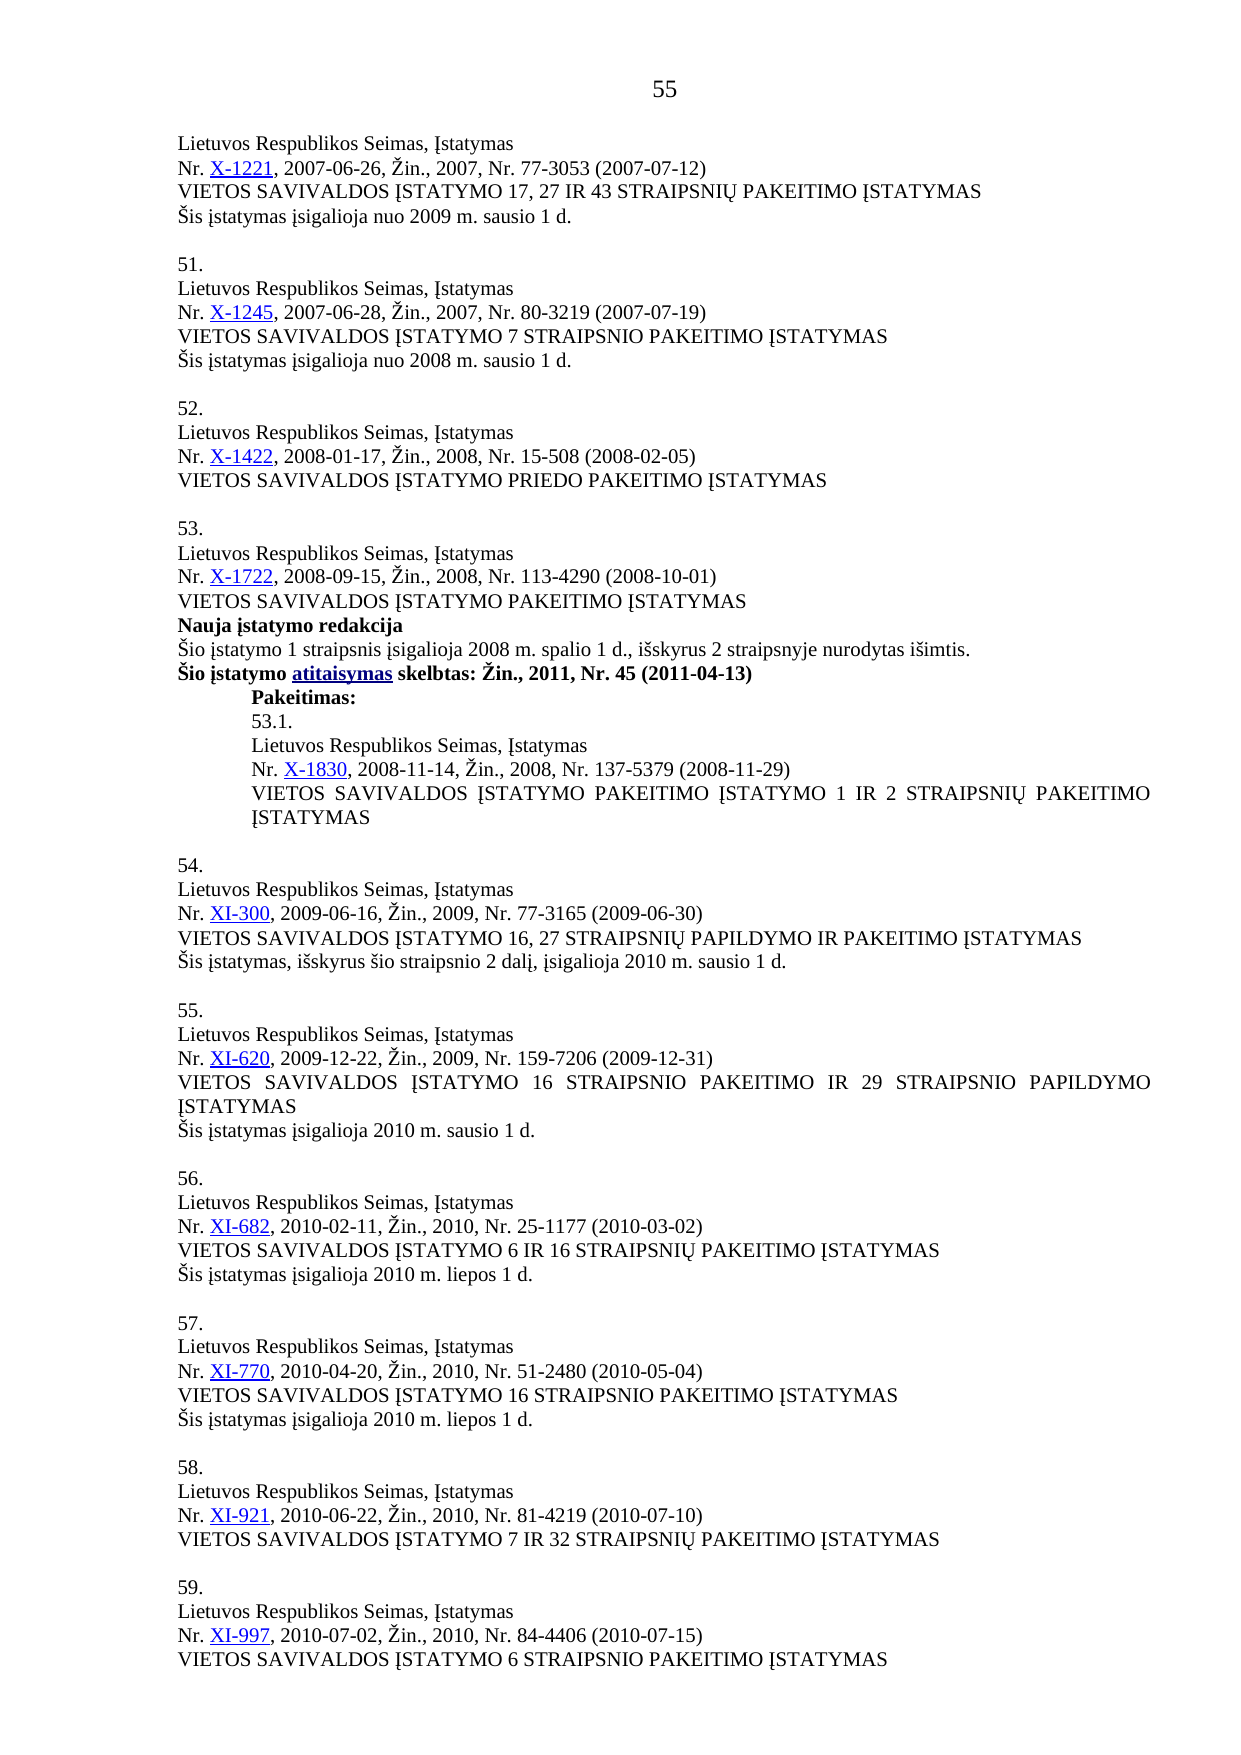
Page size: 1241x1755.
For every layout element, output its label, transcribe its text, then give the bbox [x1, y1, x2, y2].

text Nr. X-1221, 2007-06-26, Žin., 2007, Nr. 77-3053 (2007-07-12) [177, 155, 1152, 179]
text Nr. XI-770, 2010-04-20, Žin., 2010, Nr. 51-2480 (2010-05-04) [177, 1358, 1152, 1383]
text VIETOS SAVIVALDOS ĮSTATYMO 16 STRAIPSNIO PAKEITIMO ĮSTATYMAS [177, 1383, 1152, 1407]
text 53. [177, 516, 1152, 540]
text VIETOS SAVIVALDOS ĮSTATYMO 6 IR 16 STRAIPSNIŲ PAKEITIMO ĮSTATYMAS [177, 1238, 1152, 1262]
text Lietuvos Respublikos Seimas, Įstatymas [177, 733, 1152, 757]
text Nr. X-1722, 2008-09-15, Žin., 2008, Nr. 113-4290 (2008-10-01) [177, 564, 1152, 588]
text VIETOS SAVIVALDOS ĮSTATYMO 16 STRAIPSNIO PAKEITIMO IR 29 STRAIPSNIO PAPILDYMO ĮSTATYMAS [177, 1070, 1152, 1118]
text VIETOS SAVIVALDOS ĮSTATYMO 17, 27 IR 43 STRAIPSNIŲ PAKEITIMO ĮSTATYMAS [177, 179, 1152, 203]
text 57. [177, 1310, 1152, 1334]
text 54. [177, 853, 1152, 877]
text Šis įstatymas įsigalioja 2010 m. liepos 1 d. [177, 1407, 1152, 1431]
text Lietuvos Respublikos Seimas, Įstatymas [177, 1334, 1152, 1358]
text Lietuvos Respublikos Seimas, Įstatymas [177, 877, 1152, 901]
text Lietuvos Respublikos Seimas, Įstatymas [177, 1479, 1152, 1503]
text 55. [177, 998, 1152, 1022]
text Lietuvos Respublikos Seimas, Įstatymas [177, 1599, 1152, 1623]
text VIETOS SAVIVALDOS ĮSTATYMO 6 STRAIPSNIO PAKEITIMO ĮSTATYMAS [177, 1647, 1152, 1671]
text VIETOS SAVIVALDOS ĮSTATYMO 7 IR 32 STRAIPSNIŲ PAKEITIMO ĮSTATYMAS [177, 1527, 1152, 1551]
text 53.1. [177, 709, 1152, 733]
text Nr. X-1830, 2008-11-14, Žin., 2008, Nr. 137-5379 (2008-11-29) [177, 757, 1152, 781]
text Nr. X-1245, 2007-06-28, Žin., 2007, Nr. 80-3219 (2007-07-19) [177, 300, 1152, 324]
text VIETOS SAVIVALDOS ĮSTATYMO PAKEITIMO ĮSTATYMAS [177, 588, 1152, 613]
text Pakeitimas: [177, 685, 1152, 709]
text Lietuvos Respublikos Seimas, Įstatymas [177, 131, 1152, 155]
text Nr. XI-921, 2010-06-22, Žin., 2010, Nr. 81-4219 (2010-07-10) [177, 1503, 1152, 1527]
text Šis įstatymas įsigalioja 2010 m. liepos 1 d. [177, 1262, 1152, 1286]
text VIETOS SAVIVALDOS ĮSTATYMO 16, 27 STRAIPSNIŲ PAPILDYMO IR PAKEITIMO ĮSTATYMAS [177, 925, 1152, 949]
text Nauja įstatymo redakcija [177, 613, 1152, 637]
text Šio įstatymo atitaisymas skelbtas: Žin., 2011, Nr. 45 (2011-04-13) [177, 661, 1152, 685]
text Nr. XI-620, 2009-12-22, Žin., 2009, Nr. 159-7206 (2009-12-31) [177, 1046, 1152, 1070]
text 58. [177, 1455, 1152, 1479]
text Nr. X-1422, 2008-01-17, Žin., 2008, Nr. 15-508 (2008-02-05) [177, 444, 1152, 468]
text 56. [177, 1166, 1152, 1190]
text Nr. XI-682, 2010-02-11, Žin., 2010, Nr. 25-1177 (2010-03-02) [177, 1214, 1152, 1238]
text Lietuvos Respublikos Seimas, Įstatymas [177, 276, 1152, 300]
text Lietuvos Respublikos Seimas, Įstatymas [177, 1022, 1152, 1046]
text Lietuvos Respublikos Seimas, Įstatymas [177, 540, 1152, 564]
text VIETOS SAVIVALDOS ĮSTATYMO PRIEDO PAKEITIMO ĮSTATYMAS [177, 468, 1152, 492]
text Nr. XI-997, 2010-07-02, Žin., 2010, Nr. 84-4406 (2010-07-15) [177, 1623, 1152, 1647]
text Šio įstatymo 1 straipsnis įsigalioja 2008 m. spalio 1 d., išskyrus 2 straipsnyje nurodytas išimtis. [177, 637, 1152, 661]
text Lietuvos Respublikos Seimas, Įstatymas [177, 420, 1152, 444]
text Šis įstatymas įsigalioja 2010 m. sausio 1 d. [177, 1118, 1152, 1142]
text 51. [177, 252, 1152, 276]
text Šis įstatymas, išskyrus šio straipsnio 2 dalį, įsigalioja 2010 m. sausio 1 d. [177, 949, 1152, 973]
text Lietuvos Respublikos Seimas, Įstatymas [177, 1190, 1152, 1214]
text VIETOS SAVIVALDOS ĮSTATYMO PAKEITIMO ĮSTATYMO 1 IR 2 STRAIPSNIŲ PAKEITIMO ĮSTATYMAS [251, 781, 1152, 829]
text 52. [177, 396, 1152, 420]
text 59. [177, 1575, 1152, 1599]
text VIETOS SAVIVALDOS ĮSTATYMO 7 STRAIPSNIO PAKEITIMO ĮSTATYMAS [177, 324, 1152, 348]
text Nr. XI-300, 2009-06-16, Žin., 2009, Nr. 77-3165 (2009-06-30) [177, 901, 1152, 925]
text Šis įstatymas įsigalioja nuo 2009 m. sausio 1 d. [177, 203, 1152, 228]
text Šis įstatymas įsigalioja nuo 2008 m. sausio 1 d. [177, 348, 1152, 372]
